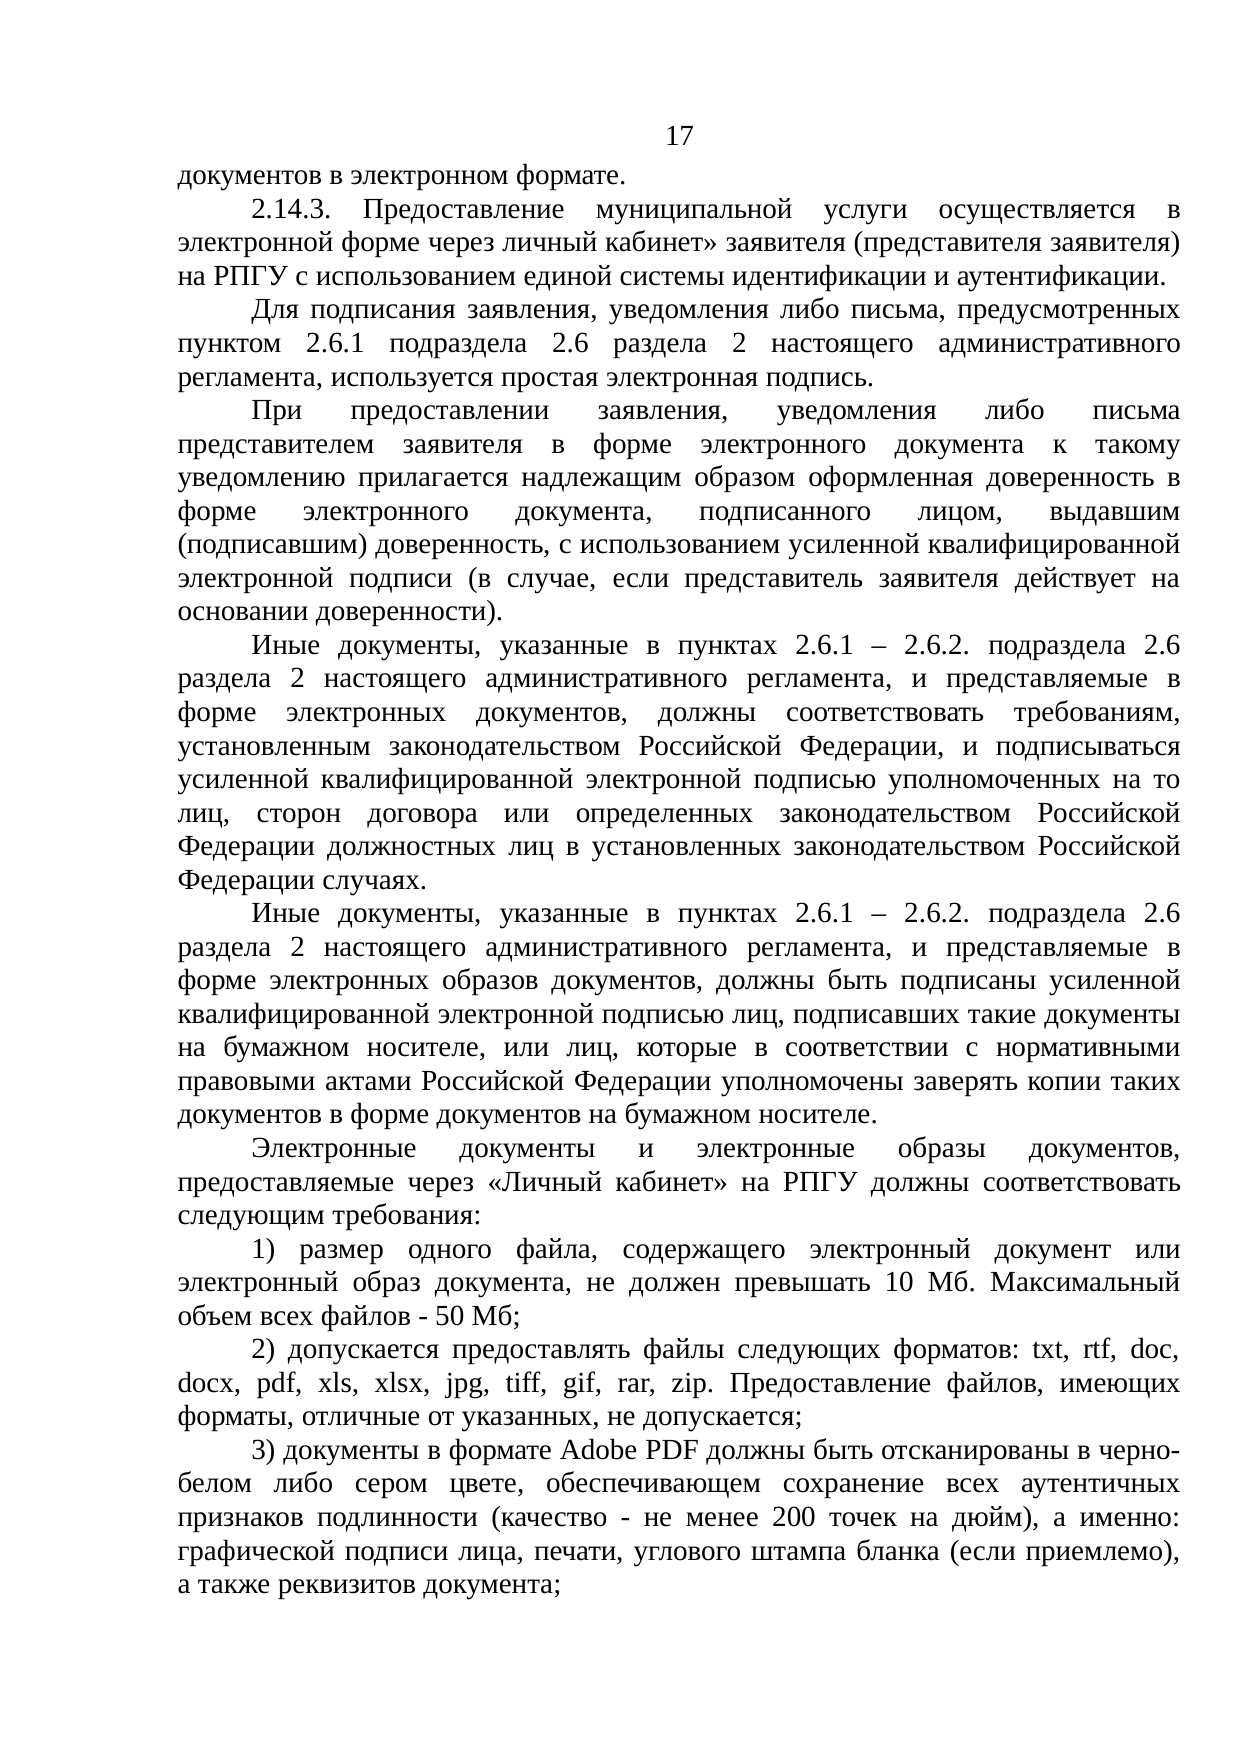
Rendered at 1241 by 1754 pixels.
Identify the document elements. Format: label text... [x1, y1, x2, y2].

text документов в электронном формате. [177, 158, 1181, 191]
text 2.14.3. Предоставление муниципальной услуги осуществляется в электронной форме через личный кабинет» заявителя (представителя заявителя) на РПГУ с использованием единой системы идентификации и аутентификации. [177, 191, 1181, 292]
text Иные документы, указанные в пунктах 2.6.1 – 2.6.2. подраздела 2.6 раздела 2 настоящего административного регламента, и представляемые в форме электронных образов документов, должны быть подписаны усиленной квалифицированной электронной подписью лиц, подписавших такие документы на бумажном носителе, или лиц, которые в соответствии с нормативными правовыми актами Российской Федерации уполномочены заверять копии таких документов в форме документов на бумажном носителе. [177, 896, 1181, 1130]
text Иные документы, указанные в пунктах 2.6.1 – 2.6.2. подраздела 2.6 раздела 2 настоящего административного регламента, и представляемые в форме электронных документов, должны соответствовать требованиям, установленным законодательством Российской Федерации, и подписываться усиленной квалифицированной электронной подписью уполномоченных на то лиц, сторон договора или определенных законодательством Российской Федерации должностных лиц в установленных законодательством Российской Федерации случаях. [177, 627, 1181, 896]
text Для подписания заявления, уведомления либо письма, предусмотренных пунктом 2.6.1 подраздела 2.6 раздела 2 настоящего административного регламента, используется простая электронная подпись. [177, 292, 1181, 392]
text 2) допускается предоставлять файлы следующих форматов: txt, rtf, doc, docx, pdf, xls, xlsx, jpg, tiff, gif, rar, zip. Предоставление файлов, имеющих форматы, отличные от указанных, не допускается; [177, 1332, 1181, 1432]
text 3) документы в формате Adobe PDF должны быть отсканированы в черно-белом либо сером цвете, обеспечивающем сохранение всех аутентичных признаков подлинности (качество - не менее 200 точек на дюйм), а именно: графической подписи лица, печати, углового штампа бланка (если приемлемо), а также реквизитов документа; [177, 1432, 1181, 1600]
text Электронные документы и электронные образы документов, предоставляемые через «Личный кабинет» на РПГУ должны соответствовать следующим требования: [177, 1130, 1181, 1231]
text При предоставлении заявления, уведомления либо письма представителем заявителя в форме электронного документа к такому уведомлению прилагается надлежащим образом оформленная доверенность в форме электронного документа, подписанного лицом, выдавшим (подписавшим) доверенность, с использованием усиленной квалифицированной электронной подписи (в случае, если представитель заявителя действует на основании доверенности). [177, 392, 1181, 627]
text 1) размер одного файла, содержащего электронный документ или электронный образ документа, не должен превышать 10 Мб. Максимальный объем всех файлов - 50 Мб; [177, 1231, 1181, 1332]
